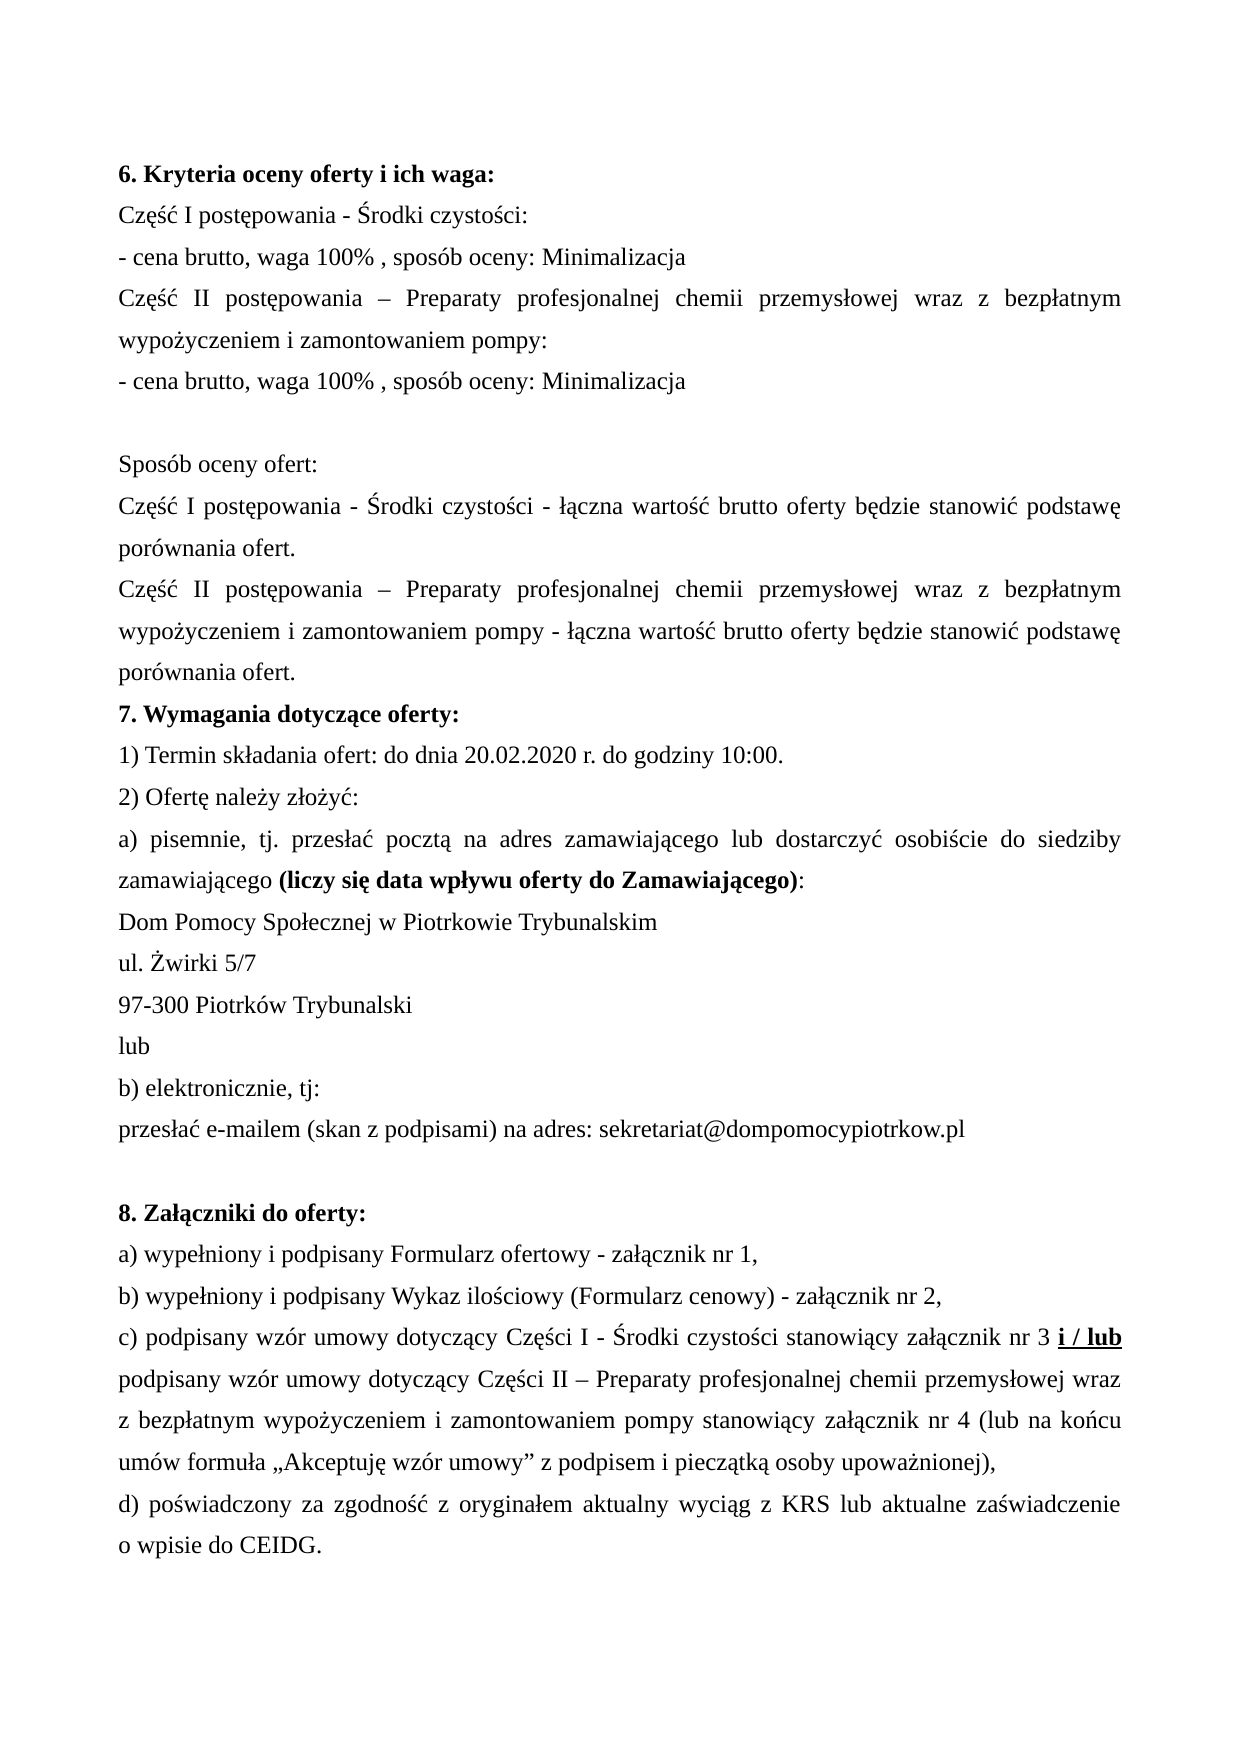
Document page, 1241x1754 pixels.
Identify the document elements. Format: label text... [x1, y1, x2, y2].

text a) wypełniony i podpisany Formularz ofertowy - załącznik nr 1, [118, 1240, 1122, 1268]
text d) poświadczony za zgodność z oryginałem aktualny wyciąg z KRS lub aktualne zaświadczenie o wpisie do CEIDG. [118, 1490, 1122, 1559]
text Część I postępowania - Środki czystości: [118, 201, 1122, 229]
text 6. Kryteria oceny oferty i ich waga: [118, 160, 1122, 187]
text 2) Ofertę należy złożyć: [118, 783, 1122, 811]
text - cena brutto, waga 100% , sposób oceny: Minimalizacja [118, 367, 1122, 395]
text Dom Pomocy Społecznej w Piotrkowie Trybunalskim [118, 908, 1122, 936]
text Część II postępowania – Preparaty profesjonalnej chemii przemysłowej wraz z bezpłatnym wypożyczeniem i zamontowaniem pompy - łączna wartość brutto oferty będzie stanowić podstawę porównania ofert. [118, 575, 1122, 686]
text 97-300 Piotrków Trybunalski [118, 991, 1122, 1019]
text Sposób oceny ofert: [118, 451, 1122, 478]
text Część I postępowania - Środki czystości - łączna wartość brutto oferty będzie stanowić podstawę porównania ofert. [118, 492, 1122, 561]
text Część II postępowania – Preparaty profesjonalnej chemii przemysłowej wraz z bezpłatnym wypożyczeniem i zamontowaniem pompy: [118, 284, 1122, 354]
text - cena brutto, waga 100% , sposób oceny: Minimalizacja [118, 243, 1122, 271]
text lub [118, 1032, 1122, 1060]
text c) podpisany wzór umowy dotyczący Części I - Środki czystości stanowiący załącznik nr 3 i / lub podpisany wzór umowy dotyczący Części II – Preparaty profesjonalnej chemii przemysłowej wraz z bezpłatnym wypożyczeniem i zamontowaniem pompy stanowiący załącznik nr 4 (lub na końcu umów formuła „Akceptuję wzór umowy” z podpisem i pieczątką osoby upoważnionej), [118, 1323, 1122, 1476]
text 7. Wymagania dotyczące oferty: [118, 700, 1122, 728]
text b) elektronicznie, tj: [118, 1074, 1122, 1102]
text b) wypełniony i podpisany Wykaz ilościowy (Formularz cenowy) - załącznik nr 2, [118, 1282, 1122, 1309]
text 1) Termin składania ofert: do dnia 20.02.2020 r. do godziny 10:00. [118, 742, 1122, 769]
text ul. Żwirki 5/7 [118, 949, 1122, 977]
text przesłać e-mailem (skan z podpisami) na adres: sekretariat@dompomocypiotrkow.pl [118, 1116, 1122, 1143]
text a) pisemnie, tj. przesłać pocztą na adres zamawiającego lub dostarczyć osobiście do siedziby zamawiającego (liczy się data wpływu oferty do Zamawiającego): [118, 825, 1122, 894]
text 8. Załączniki do oferty: [118, 1199, 1122, 1226]
